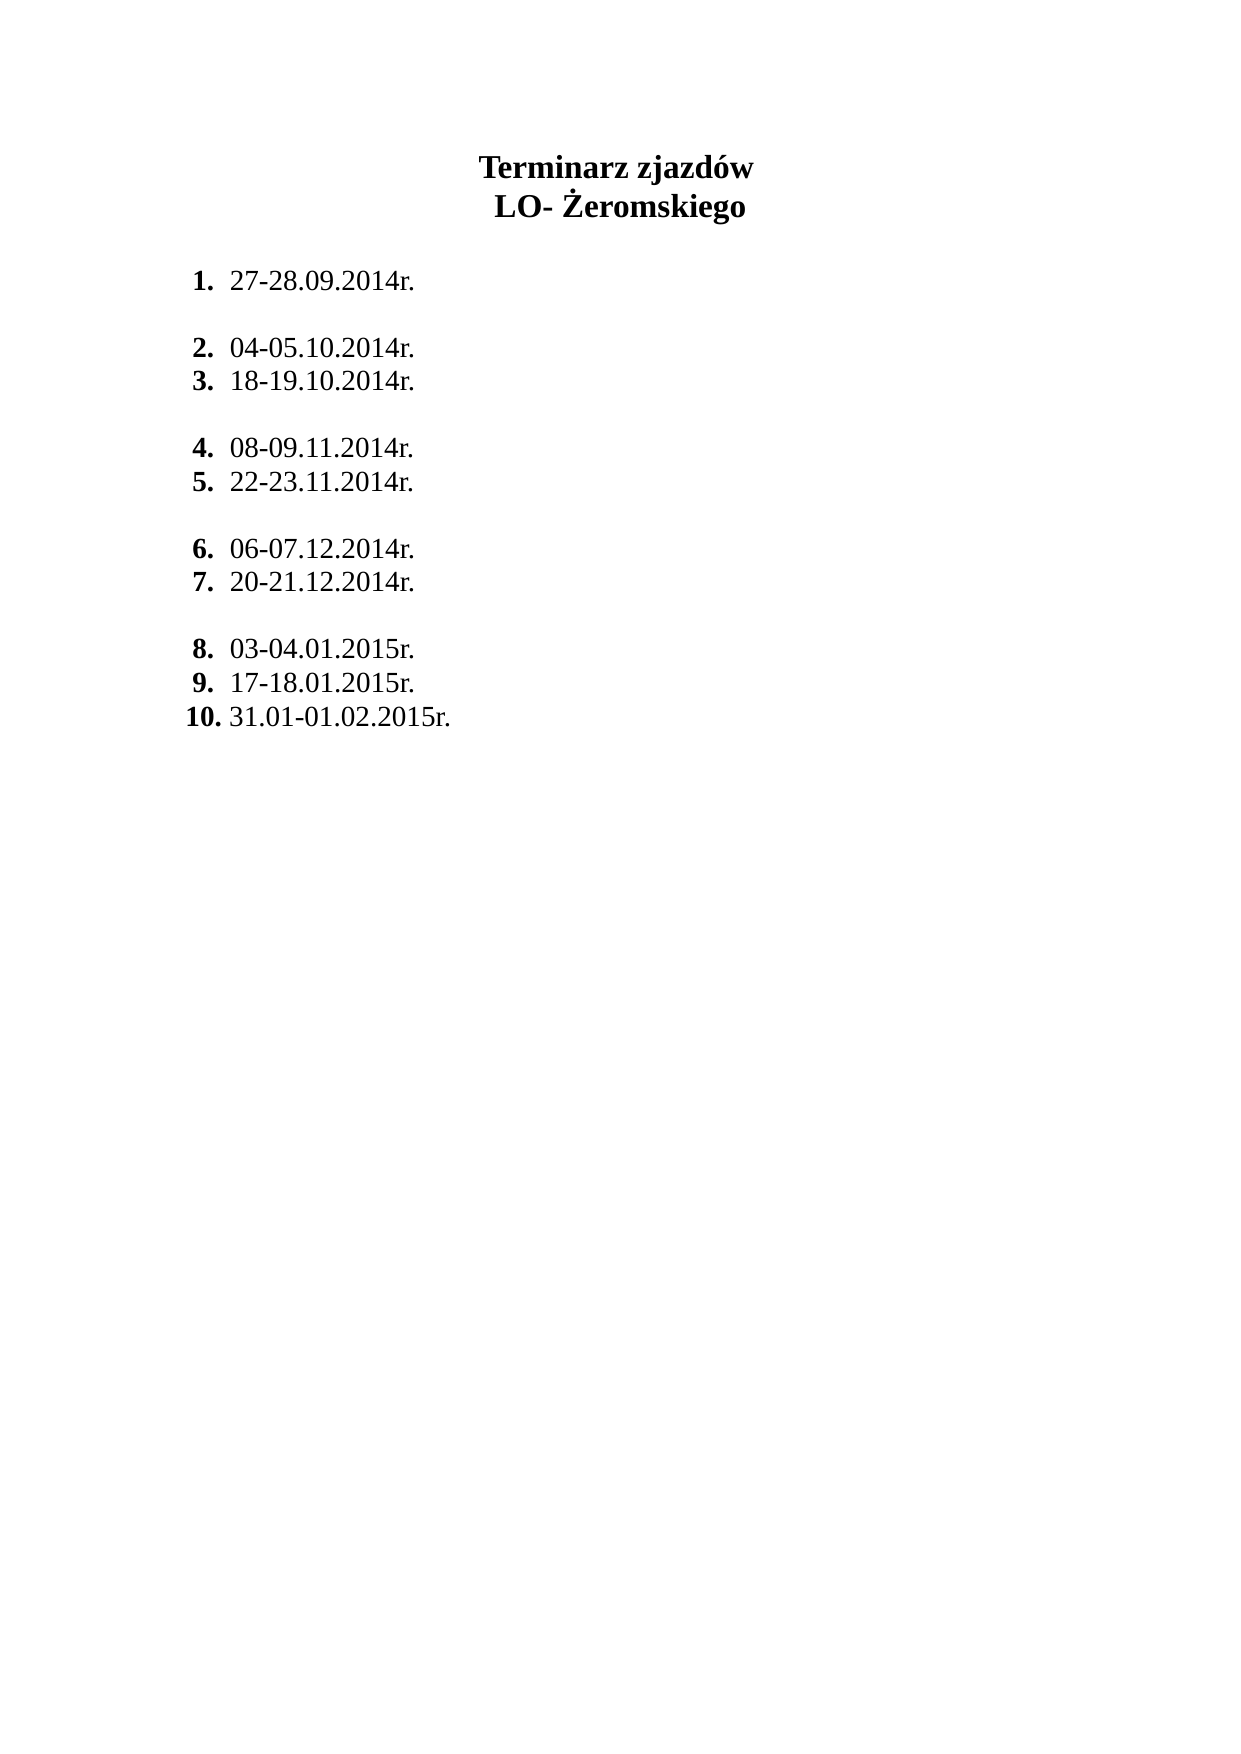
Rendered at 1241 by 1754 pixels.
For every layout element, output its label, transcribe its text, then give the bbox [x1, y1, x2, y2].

list 18-19.10.2014r. [192, 363, 1093, 397]
text 10. 31.01-01.02.2015r. [185, 699, 1093, 732]
list 22-23.11.2014r. [192, 464, 1093, 497]
list 20-21.12.2014r. [192, 564, 1093, 598]
list 08-09.11.2014r. [192, 430, 1093, 464]
list 27-28.09.2014r. [192, 263, 1093, 296]
text LO- Żeromskiego [148, 186, 1093, 224]
list 04-05.10.2014r. [192, 330, 1093, 363]
list 06-07.12.2014r. [192, 531, 1093, 564]
list 03-04.01.2015r. [192, 632, 1093, 665]
text Terminarz zjazdów [148, 148, 1093, 186]
list 17-18.01.2015r. [192, 665, 1093, 699]
